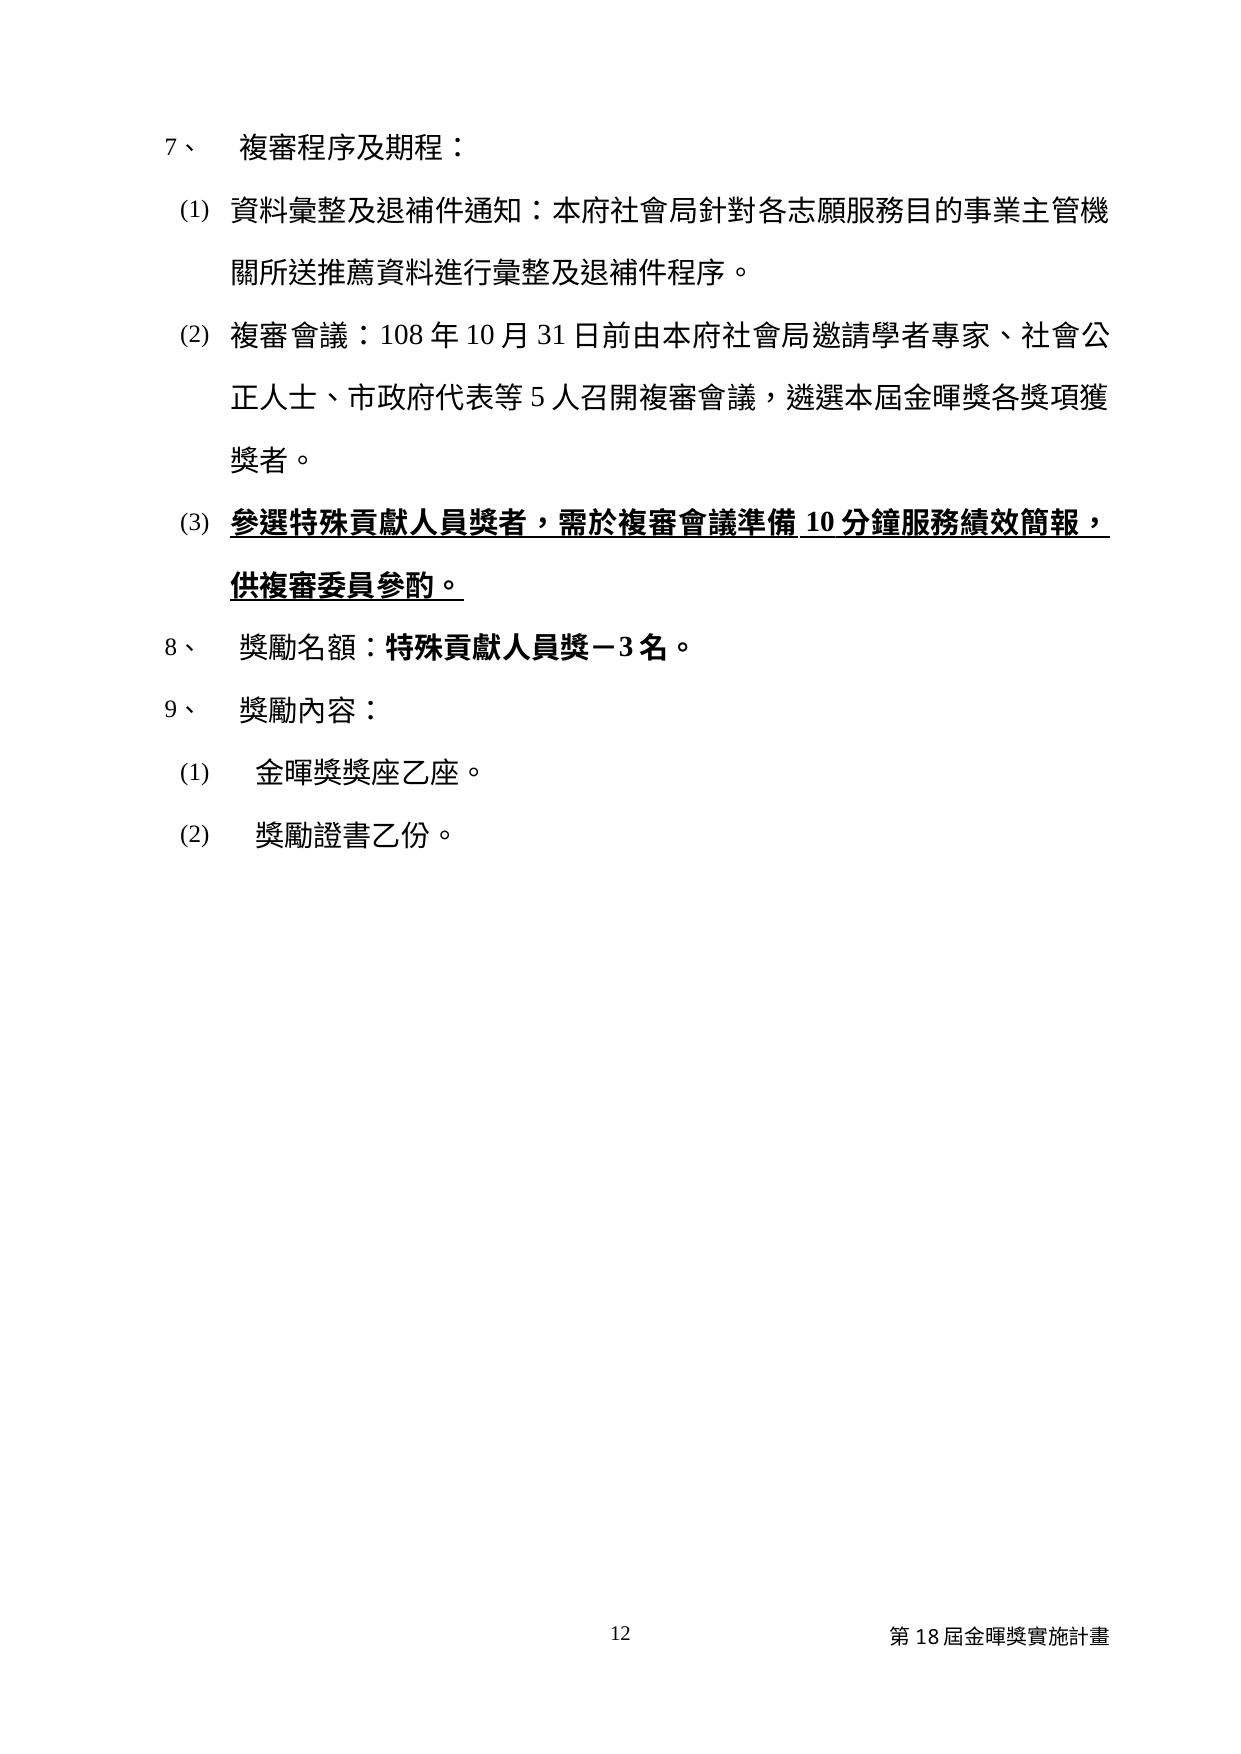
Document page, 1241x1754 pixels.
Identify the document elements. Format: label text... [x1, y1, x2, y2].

list 金暉獎獎座乙座。 [180, 729, 1110, 792]
list 獎勵名額：特殊貢獻人員獎－3名。 [164, 604, 1110, 667]
list 參選特殊貢獻人員獎者，需於複審會議準備10分鐘服務績效簡報，供複審委員參酌。 [180, 479, 1110, 604]
list 資料彙整及退補件通知：本府社會局針對各志願服務目的事業主管機關所送推薦資料進行彙整及退補件程序。 [180, 167, 1110, 292]
list 複審會議：108年10月31日前由本府社會局邀請學者專家、社會公正人士、市政府代表等5人召開複審會議，遴選本屆金暉獎各獎項獲獎者。 [180, 292, 1110, 479]
list 複審程序及期程： [164, 104, 1110, 167]
list 獎勵內容： [164, 667, 1110, 729]
list 獎勵證書乙份。 [180, 792, 1110, 854]
